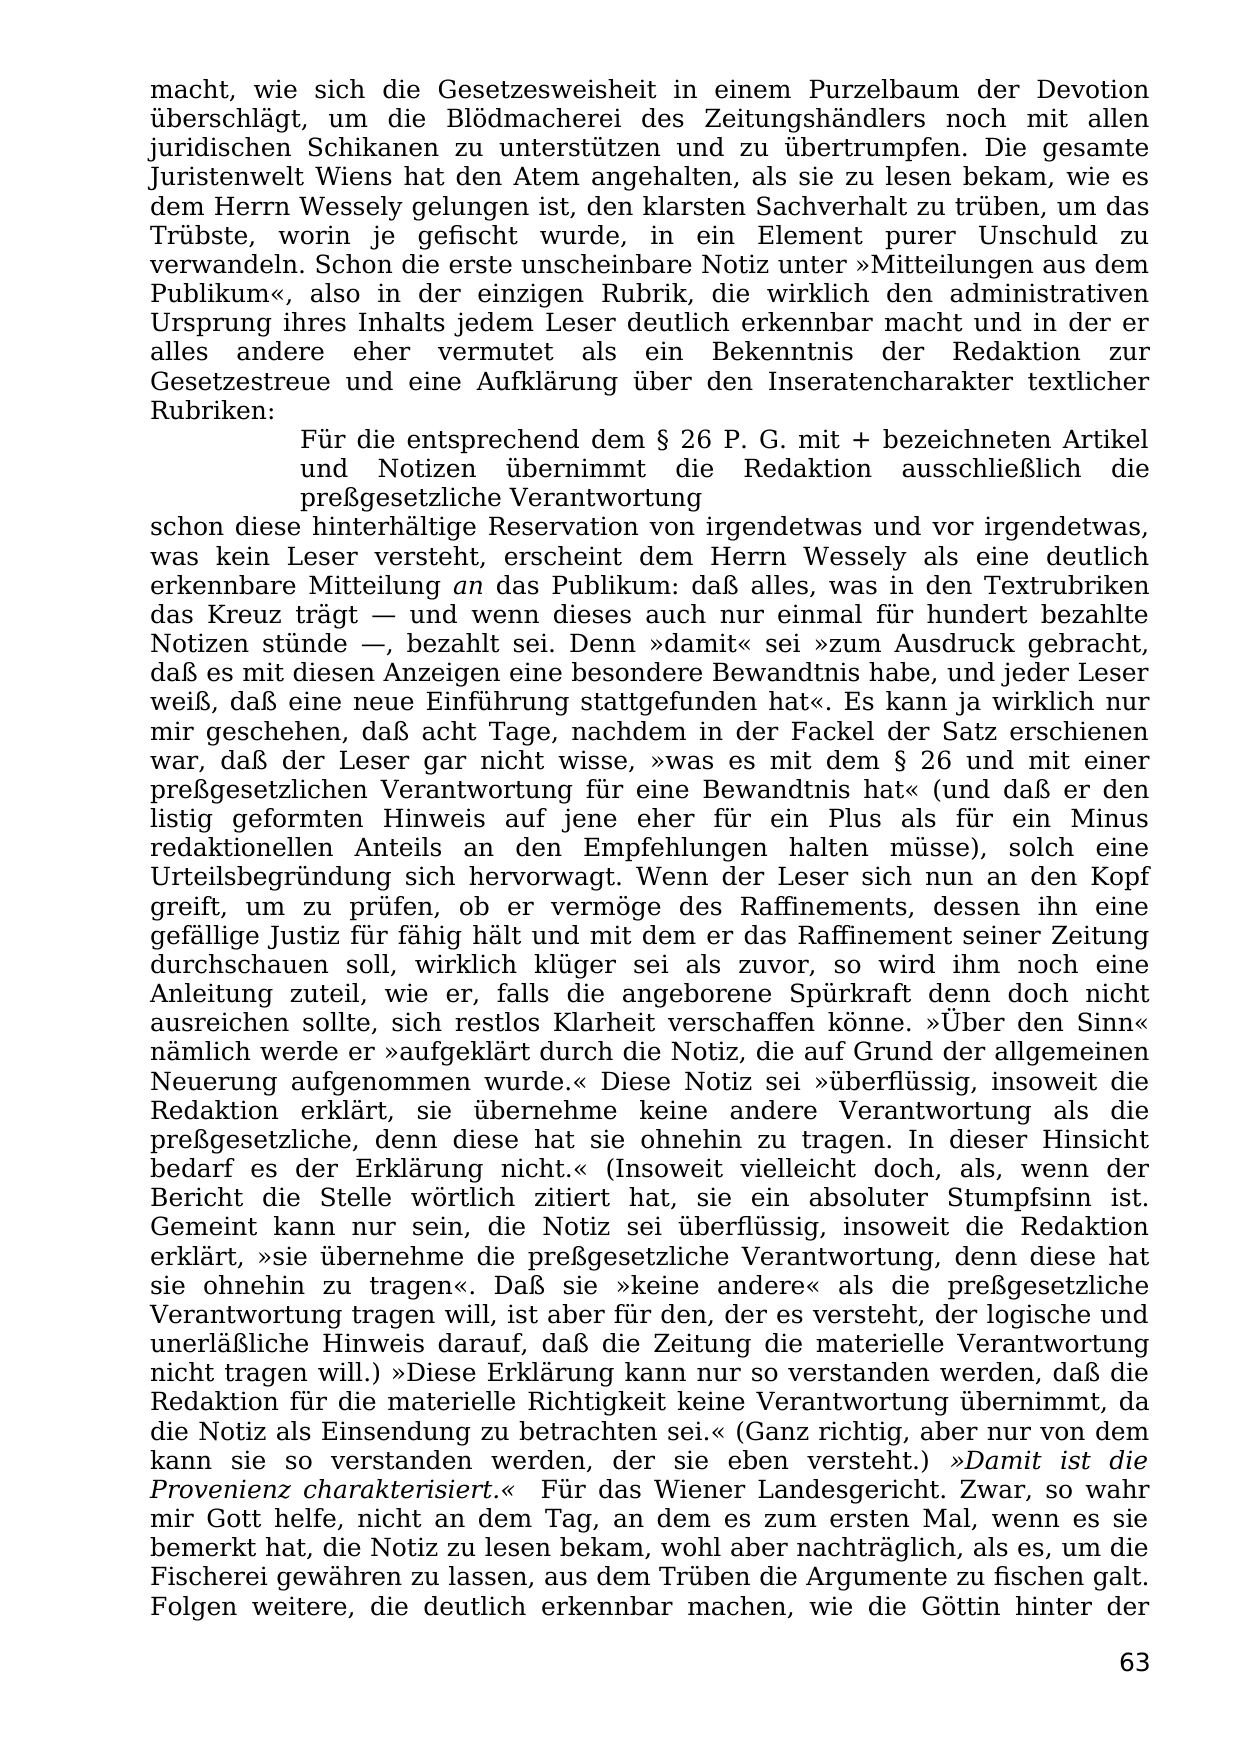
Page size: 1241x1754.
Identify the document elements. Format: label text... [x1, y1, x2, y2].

text schon diese hinterhältige Reservation von irgendetwas und vor irgendetwas, was kein Leser versteht, erscheint dem Herrn Wessely als eine deutlich erkennbare Mitteilung an das Publikum: daß alles, was in den Textrubriken das Kreuz trägt — und wenn dieses auch nur einmal für hundert bezahlte Notizen stünde —, bezahlt sei. Denn »damit« sei »zum Ausdruck gebracht, daß es mit diesen Anzeigen eine besondere Bewandtnis habe, und jeder Leser weiß, daß eine neue Einführung stattgefunden hat«. Es kann ja wirklich nur mir geschehen, daß acht Tage, nachdem in der Fackel der Satz erschienen war, daß der Leser gar nicht wisse, »was es mit dem § 26 und mit einer preßgesetzlichen Verantwortung für eine Bewandtnis hat« (und daß er den listig geformten Hinweis auf jene eher für ein Plus als für ein Minus redaktionellen Anteils an den Empfehlungen halten müsse), solch eine Urteilsbegründung sich hervorwagt. Wenn der Leser sich nun an den Kopf greift, um zu prüfen, ob er vermöge des Raffinements, dessen ihn eine gefällige Justiz für fähig hält und mit dem er das Raffinement seiner Zeitung durchschauen soll, wirklich klüger sei als zuvor, so wird ihm noch eine Anleitung zuteil, wie er, falls die angeborene Spürkraft denn doch nicht ausreichen sollte, sich restlos Klarheit verschaffen könne. »Über den Sinn« nämlich werde er »aufgeklärt durch die Notiz, die auf Grund der allgemeinen Neuerung aufgenommen wurde.« Diese Notiz sei »überflüssig, insoweit die Redaktion erklärt, sie übernehme keine andere Verantwortung als die preßgesetzliche, denn diese hat sie ohnehin zu tragen. In dieser Hinsicht bedarf es der Erklärung nicht.« (Insoweit vielleicht doch, als, wenn der Bericht die Stelle wörtlich zitiert hat, sie ein absoluter Stumpfsinn ist. Gemeint kann nur sein, die Notiz sei überflüssig, insoweit die Redaktion erklärt, »sie übernehme die preßgesetzliche Verantwortung, denn diese hat sie ohnehin zu tragen«. Daß sie »keine andere« als die preßgesetzliche Verantwortung tragen will, ist aber für den, der es versteht, der logische und unerläßliche Hinweis darauf, daß die Zeitung die materielle Verantwortung nicht tragen will.) »Diese Erklärung kann nur so verstanden werden, daß die Redaktion für die materielle Richtigkeit keine Verantwortung übernimmt, da die Notiz als Einsendung zu betrachten sei.« (Ganz richtig, aber nur von dem kann sie so verstanden werden, der sie eben versteht.) »Damit ist die Provenienz charakterisiert.« Für das Wiener Landesgericht. Zwar, so wahr mir Gott helfe, nicht an dem Tag, an dem es zum ersten Mal, wenn es sie bemerkt hat, die Notiz zu lesen bekam, wohl aber nachträglich, als es, um die Fischerei gewähren zu lassen, aus dem Trüben die Argumente zu fischen galt. Folgen weitere, die deutlich erkennbar machen, wie die Göttin hinter der [150, 512, 1151, 1621]
text Für die entsprechend dem § 26 P. G. mit + bezeichneten Artikel und Notizen übernimmt die Redaktion ausschließlich die preßgesetzliche Verantwortung [300, 425, 1151, 512]
text macht, wie sich die Gesetzesweisheit in einem Purzelbaum der Devotion überschlägt, um die Blödmacherei des Zeitungshändlers noch mit allen juridischen Schikanen zu unterstützen und zu übertrumpfen. Die gesamte Juristenwelt Wiens hat den Atem angehalten, als sie zu lesen bekam, wie es dem Herrn Wessely gelungen ist, den klarsten Sachverhalt zu trüben, um das Trübste, worin je gefischt wurde, in ein Element purer Unschuld zu verwandeln. Schon die erste unscheinbare Notiz unter »Mitteilungen aus dem Publikum«, also in der einzigen Rubrik, die wirklich den administrativen Ursprung ihres Inhalts jedem Leser deutlich erkennbar macht und in der er alles andere eher vermutet als ein Bekenntnis der Redaktion zur Gesetzestreue und eine Aufklärung über den Inseratencharakter textlicher Rubriken: [150, 75, 1151, 425]
